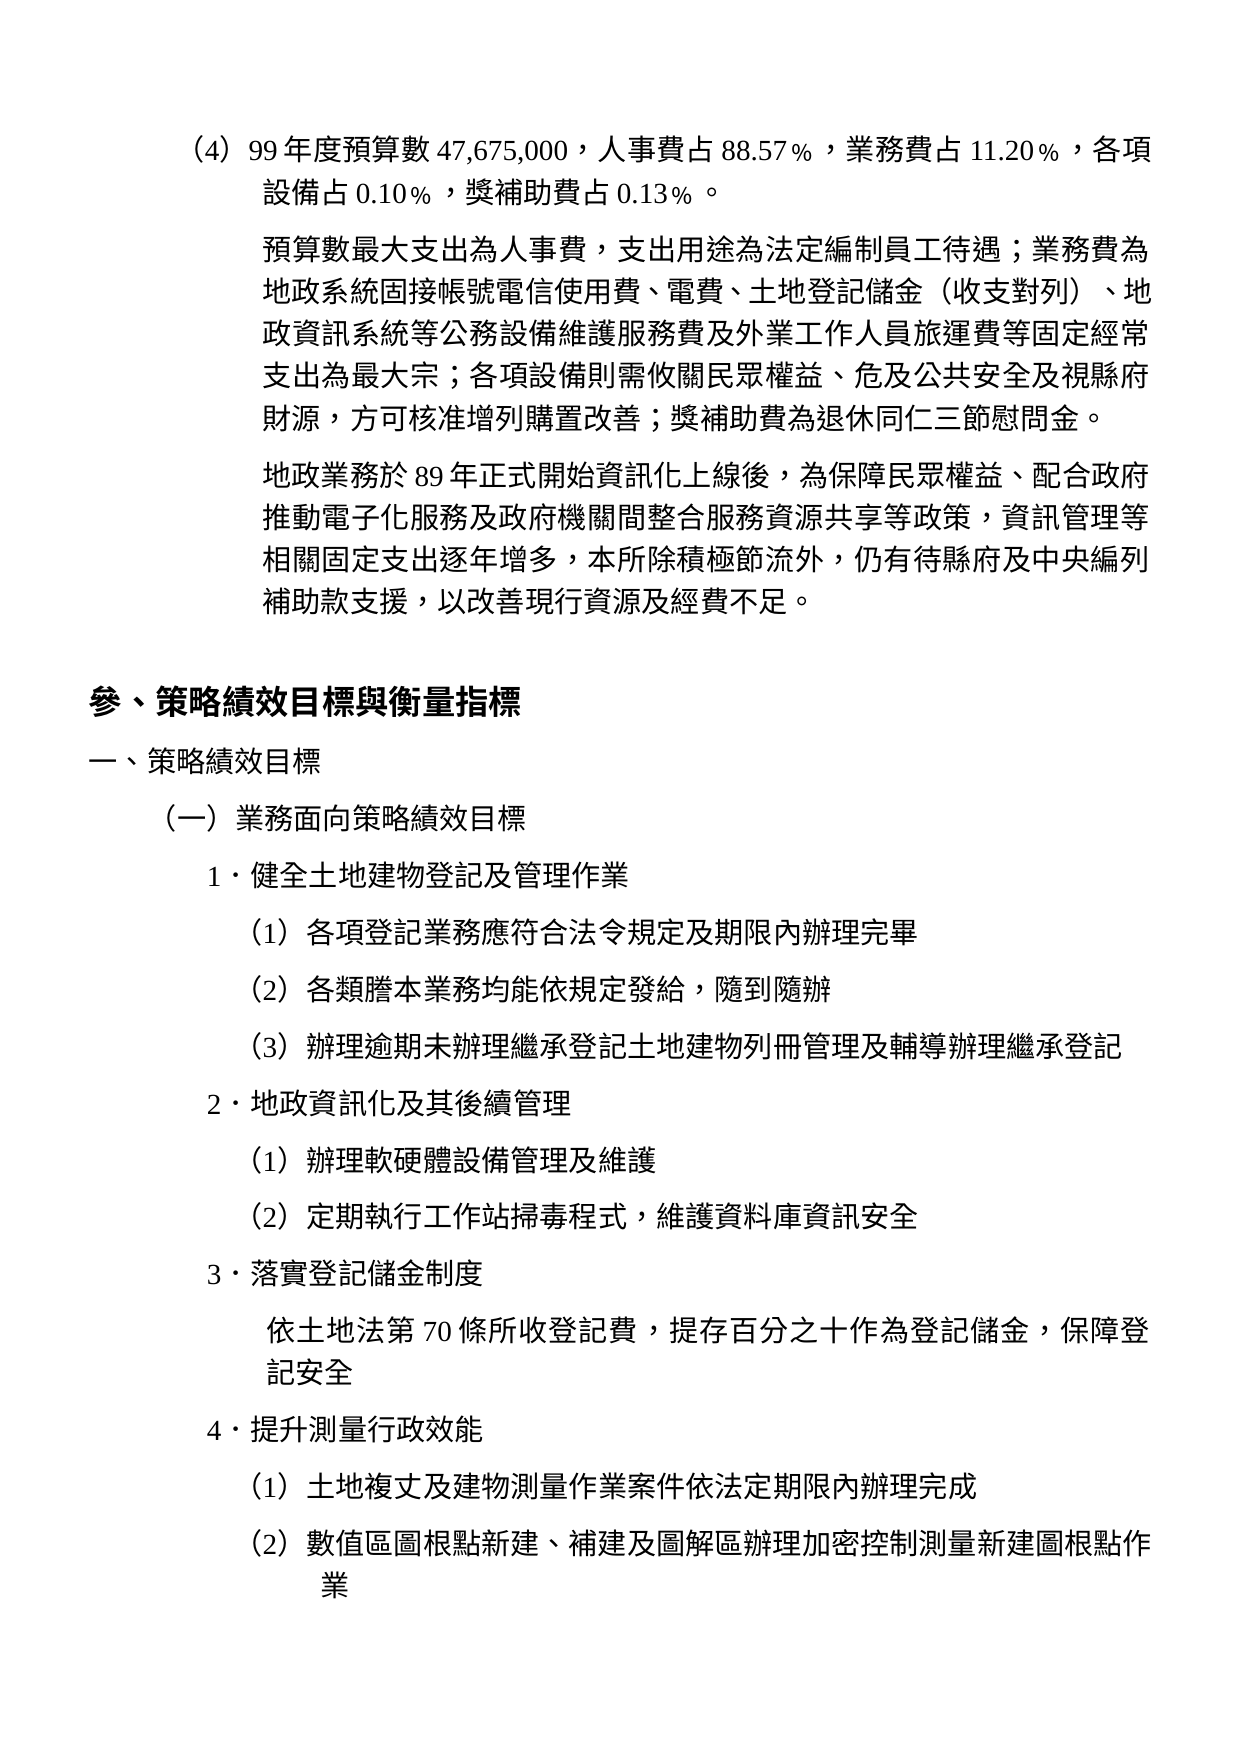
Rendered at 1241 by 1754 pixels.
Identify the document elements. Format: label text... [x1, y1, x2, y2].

list 土地複丈及建物測量作業案件依法定期限內辦理完成 [233, 1464, 1152, 1506]
list 落實登記儲金制度 [207, 1251, 1152, 1293]
text 地政業務於89年正式開始資訊化上線後，為保障民眾權益、配合政府推動電子化服務及政府機關間整合服務資源共享等政策，資訊管理等相關固定支出逐年增多，本所除積極節流外，仍有待縣府及中央編列補助款支援，以改善現行資源及經費不足。 [262, 452, 1152, 621]
text （一）業務面向策略績效目標 [148, 796, 1152, 838]
text 依土地法第70條所收登記費，提存百分之十作為登記儲金，保障登記安全 [266, 1308, 1152, 1392]
list 99年度預算數47,675,000，人事費占88.57﹪，業務費占11.20﹪，各項設備占0.10﹪，獎補助費占0.13﹪。 [175, 127, 1152, 212]
text 預算數最大支出為人事費，支出用途為法定編制員工待遇；業務費為地政系統固接帳號電信使用費、電費、土地登記儲金（收支對列）、地政資訊系統等公務設備維護服務費及外業工作人員旅運費等固定經常支出為最大宗；各項設備則需攸關民眾權益、危及公共安全及視縣府財源，方可核准增列購置改善；獎補助費為退休同仁三節慰問金。 [262, 226, 1152, 438]
list 各類謄本業務均能依規定發給，隨到隨辦 [233, 966, 1152, 1009]
text 一、策略績效目標 [88, 739, 1152, 781]
list 數值區圖根點新建、補建及圖解區辦理加密控制測量新建圖根點作業 [233, 1521, 1152, 1605]
list 辦理軟硬體設備管理及維護 [233, 1137, 1152, 1179]
list 定期執行工作站掃毒程式，維護資料庫資訊安全 [233, 1194, 1152, 1236]
list 地政資訊化及其後續管理 [207, 1080, 1152, 1122]
list 提升測量行政效能 [207, 1407, 1152, 1449]
list 各項登記業務應符合法令規定及期限內辦理完畢 [233, 909, 1152, 952]
text 參、策略績效目標與衡量指標 [88, 676, 1152, 724]
list 健全土地建物登記及管理作業 [207, 853, 1152, 895]
list 辦理逾期未辦理繼承登記土地建物列冊管理及輔導辦理繼承登記 [233, 1023, 1152, 1066]
